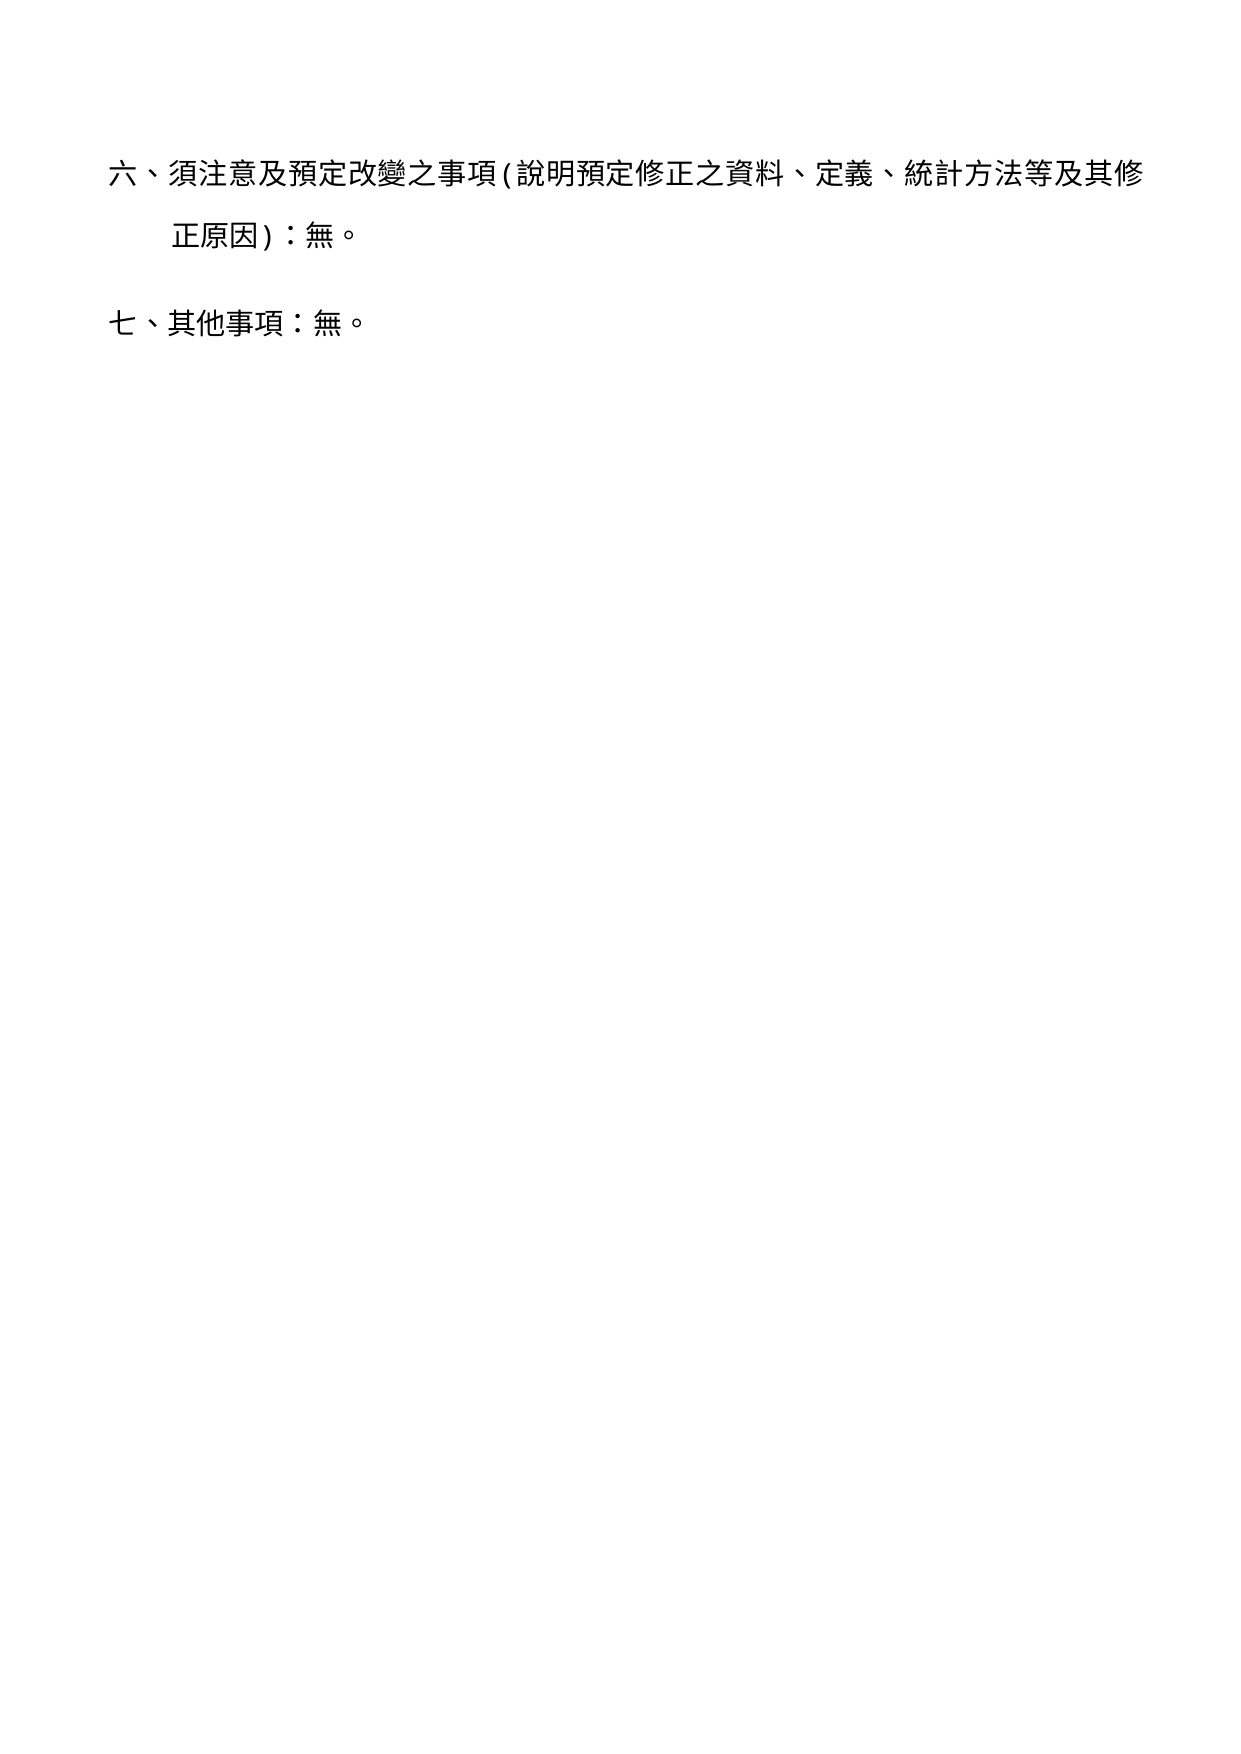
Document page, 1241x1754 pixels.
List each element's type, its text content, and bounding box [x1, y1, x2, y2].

table_header 統計資料背景說明 資料種類：營造業及建築統計 資料項目：桃園市觀音區都市計畫區域內開闢道路長度及面積暨橋梁座數 一、發布及編製機關單位 ＊發布機關、單位：桃園市觀音區公所會計室 ＊編製單位：桃園市觀音區公所工務課 ＊聯絡電話：(03)4732121#332 ＊傳真：(03)4737024 ＊電子信箱：10066359@mail.tycg.gov.tw 二、發布形式 ＊口頭： ( )記者會或說明會 ＊書面： ( )新聞稿 ( )報表 ( )書刊，刊名： ＊電子媒體： ( )線上書刊及資料庫， 網址： ( )磁片 ( )光碟片 (√)其他 Open Document File (odf)、Portable Document Format (pdf) 或Excel檔案。 三、資料範圍、週期及時效 ＊統計地區範圍及對象：凡本區實施都市計畫區域內開闢之道路、橋梁，均為統計對象。 ＊統計標準時間：以每年1月1日至12月底之事實為準。 ＊統計項目定義： (一)道路面積：指都市計畫區域內寬度達6公尺以上道路之面積。 (二)道路長度：指都市計畫區域內寬度達6公尺以上道路之長度。 (三)瀝青或水泥混凝土路面：用柏油及砂石混合舖設的路面用，或水泥、細沙、石子等混合舖設的路面。 (四)碎石路面或砂土路面：用碎石或以砂土舖裝及新闢的路面。 (五)車輛可行駛之路面面積：係指路基以上用以承受車輛行駛部分，並未含人行道、安全島、溝蓋板等道路用地面積。 (六)其他面積：含安全島、溝蓋板、綠地．．等面積。 (七)本表所填為當年度增減數字。 (八)新闢道路以路面寬度在6公尺以上者為限，6公尺以下者不列計。 (九)本表所指都市計畫區域內道路，係包括本區經費內建造及經費外建造之路面。意即，凡該道路係在都市計畫區域內，且路面寬度在6公尺以上者，均應包括。 (十)如當年僅修舖原有瀝青路面時，其長度、面積仍然維持原報之長度、面積，不得再予增列，以免重複增加現象。 (十一)如原報之沙土路、碎石路於當年改舖瀝青路時，沙土路、碎石路之長度、面積均應減少；相對的，瀝青路之長度、面積則應增加。注意一增一減，數字應相等。 (十二)在同一條道路上，如前段舖瀝青、後段為沙土或碎石路時，請分別填列瀝青及沙土或碎石路之長度、面積。 (十三)道路交叉路口之長度、面積不得重複計算。 (十四)在同一條道路路線內有不同種類道路者，其長度列入主要路面種類欄內，但其面積則應分別填入各種路面欄內。 (十五)各種橋梁、涵洞面積及長度均應包括在道路面積及長度中。 ＊統計單位：公尺、座、平方公尺。 ＊統計分類：按瀝青或水泥混凝土路面、碎石路面或砂土路面、橋梁等分類。 ＊發布週期(指資料編製或產生之頻率，如月、季、年等)：年。 ＊時效(指統計標準時間至資料發布時間之間隔時間)：1個月。 ＊資料變革：無。 四、公開資料發布訊息 ＊預告發布日期(含預告方式及週期)： 次年1月底(原訂預告發布日期如遇例假日或國定假日則延至下一個工作日發布)。 ＊同步發送單位(說明資料發布時同步發送之單位或可同步查得該資料之網址)：桃園市政府工務局。 五、資料品質 ＊統計指標編製方法與資料來源說明：依據業務資料彙編。 ＊統計資料交叉查核及確保資料合理性之機制(說明各項資料之相互關係及不同資料來源之相關統計差異性)：紙本紀錄與電子檔案交叉查核。 六、須注意及預定改變之事項(說明預定修正之資料、定義、統計方法等及其修正原因)：無。 七、其他事項：無。 [98, 105, 1155, 343]
